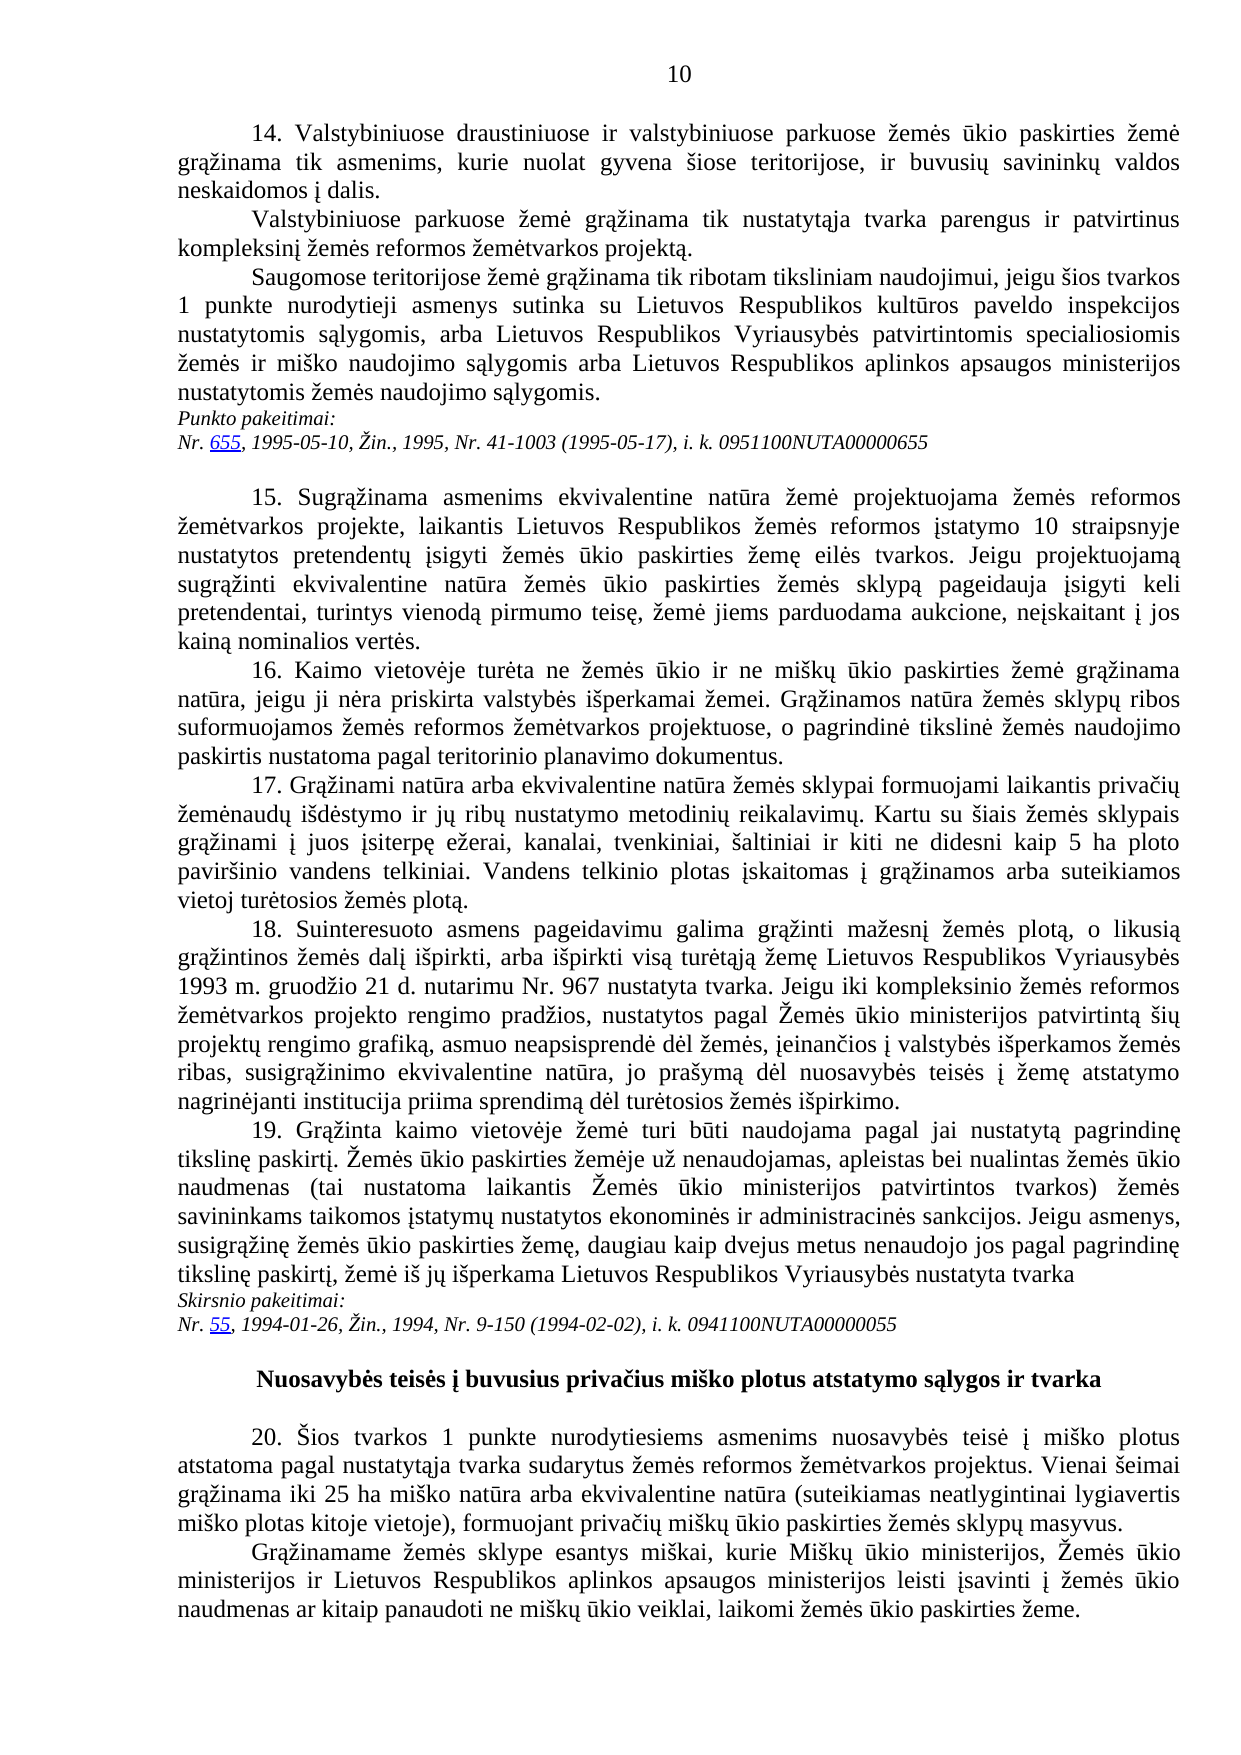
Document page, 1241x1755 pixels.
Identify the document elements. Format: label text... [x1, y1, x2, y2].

text 15. Sugrąžinama asmenims ekvivalentine natūra žemė projektuojama žemės reformos žemėtvarkos projekte, laikantis Lietuvos Respublikos žemės reformos įstatymo 10 straipsnyje nustatytos pretendentų įsigyti žemės ūkio paskirties žemę eilės tvarkos. Jeigu projektuojamą sugrąžinti ekvivalentine natūra žemės ūkio paskirties žemės sklypą pageidauja įsigyti keli pretendentai, turintys vienodą pirmumo teisę, žemė jiems parduodama aukcione, neįskaitant į jos kainą nominalios vertės. [177, 482, 1181, 655]
text Grąžinamame žemės sklype esantys miškai, kurie Miškų ūkio ministerijos, Žemės ūkio ministerijos ir Lietuvos Respublikos aplinkos apsaugos ministerijos leisti įsavinti į žemės ūkio naudmenas ar kitaip panaudoti ne miškų ūkio veiklai, laikomi žemės ūkio paskirties žeme. [177, 1537, 1181, 1623]
text 17. Grąžinami natūra arba ekvivalentine natūra žemės sklypai formuojami laikantis privačių žemėnaudų išdėstymo ir jų ribų nustatymo metodinių reikalavimų. Kartu su šiais žemės sklypais grąžinami į juos įsiterpę ežerai, kanalai, tvenkiniai, šaltiniai ir kiti ne didesni kaip 5 ha ploto paviršinio vandens telkiniai. Vandens telkinio plotas įskaitomas į grąžinamos arba suteikiamos vietoj turėtosios žemės plotą. [177, 770, 1181, 914]
text Valstybiniuose parkuose žemė grąžinama tik nustatytąja tvarka parengus ir patvirtinus kompleksinį žemės reformos žemėtvarkos projektą. [177, 204, 1181, 262]
text Nuosavybės teisės į buvusius privačius miško plotus atstatymo sąlygos ir tvarka [177, 1364, 1181, 1393]
text 14. Valstybiniuose draustiniuose ir valstybiniuose parkuose žemės ūkio paskirties žemė grąžinama tik asmenims, kurie nuolat gyvena šiose teritorijose, ir buvusių savininkų valdos neskaidomos į dalis. [177, 118, 1181, 204]
text Punkto pakeitimai: [177, 406, 1181, 430]
text Skirsnio pakeitimai: [177, 1287, 1181, 1312]
text Saugomose teritorijose žemė grąžinama tik ribotam tiksliniam naudojimui, jeigu šios tvarkos 1 punkte nurodytieji asmenys sutinka su Lietuvos Respublikos kultūros paveldo inspekcijos nustatytomis sąlygomis, arba Lietuvos Respublikos Vyriausybės patvirtintomis specialiosiomis žemės ir miško naudojimo sąlygomis arba Lietuvos Respublikos aplinkos apsaugos ministerijos nustatytomis žemės naudojimo sąlygomis. [177, 262, 1181, 406]
text 20. Šios tvarkos 1 punkte nurodytiesiems asmenims nuosavybės teisė į miško plotus atstatoma pagal nustatytąja tvarka sudarytus žemės reformos žemėtvarkos projektus. Vienai šeimai grąžinama iki 25 ha miško natūra arba ekvivalentine natūra (suteikiamas neatlygintinai lygiavertis miško plotas kitoje vietoje), formuojant privačių miškų ūkio paskirties žemės sklypų masyvus. [177, 1422, 1181, 1537]
text Nr. 55, 1994-01-26, Žin., 1994, Nr. 9-150 (1994-02-02), i. k. 0941100NUTA00000055 [177, 1312, 1181, 1336]
text 18. Suinteresuoto asmens pageidavimu galima grąžinti mažesnį žemės plotą, o likusią grąžintinos žemės dalį išpirkti, arba išpirkti visą turėtąją žemę Lietuvos Respublikos Vyriausybės 1993 m. gruodžio 21 d. nutarimu Nr. 967 nustatyta tvarka. Jeigu iki kompleksinio žemės reformos žemėtvarkos projekto rengimo pradžios, nustatytos pagal Žemės ūkio ministerijos patvirtintą šių projektų rengimo grafiką, asmuo neapsisprendė dėl žemės, įeinančios į valstybės išperkamos žemės ribas, susigrąžinimo ekvivalentine natūra, jo prašymą dėl nuosavybės teisės į žemę atstatymo nagrinėjanti institucija priima sprendimą dėl turėtosios žemės išpirkimo. [177, 914, 1181, 1115]
text 16. Kaimo vietovėje turėta ne žemės ūkio ir ne miškų ūkio paskirties žemė grąžinama natūra, jeigu ji nėra priskirta valstybės išperkamai žemei. Grąžinamos natūra žemės sklypų ribos suformuojamos žemės reformos žemėtvarkos projektuose, o pagrindinė tikslinė žemės naudojimo paskirtis nustatoma pagal teritorinio planavimo dokumentus. [177, 655, 1181, 770]
text Nr. 655, 1995-05-10, Žin., 1995, Nr. 41-1003 (1995-05-17), i. k. 0951100NUTA00000655 [177, 430, 1181, 454]
text 19. Grąžinta kaimo vietovėje žemė turi būti naudojama pagal jai nustatytą pagrindinę tikslinę paskirtį. Žemės ūkio paskirties žemėje už nenaudojamas, apleistas bei nualintas žemės ūkio naudmenas (tai nustatoma laikantis Žemės ūkio ministerijos patvirtintos tvarkos) žemės savininkams taikomos įstatymų nustatytos ekonominės ir administracinės sankcijos. Jeigu asmenys, susigrąžinę žemės ūkio paskirties žemę, daugiau kaip dvejus metus nenaudojo jos pagal pagrindinę tikslinę paskirtį, žemė iš jų išperkama Lietuvos Respublikos Vyriausybės nustatyta tvarka [177, 1115, 1181, 1287]
